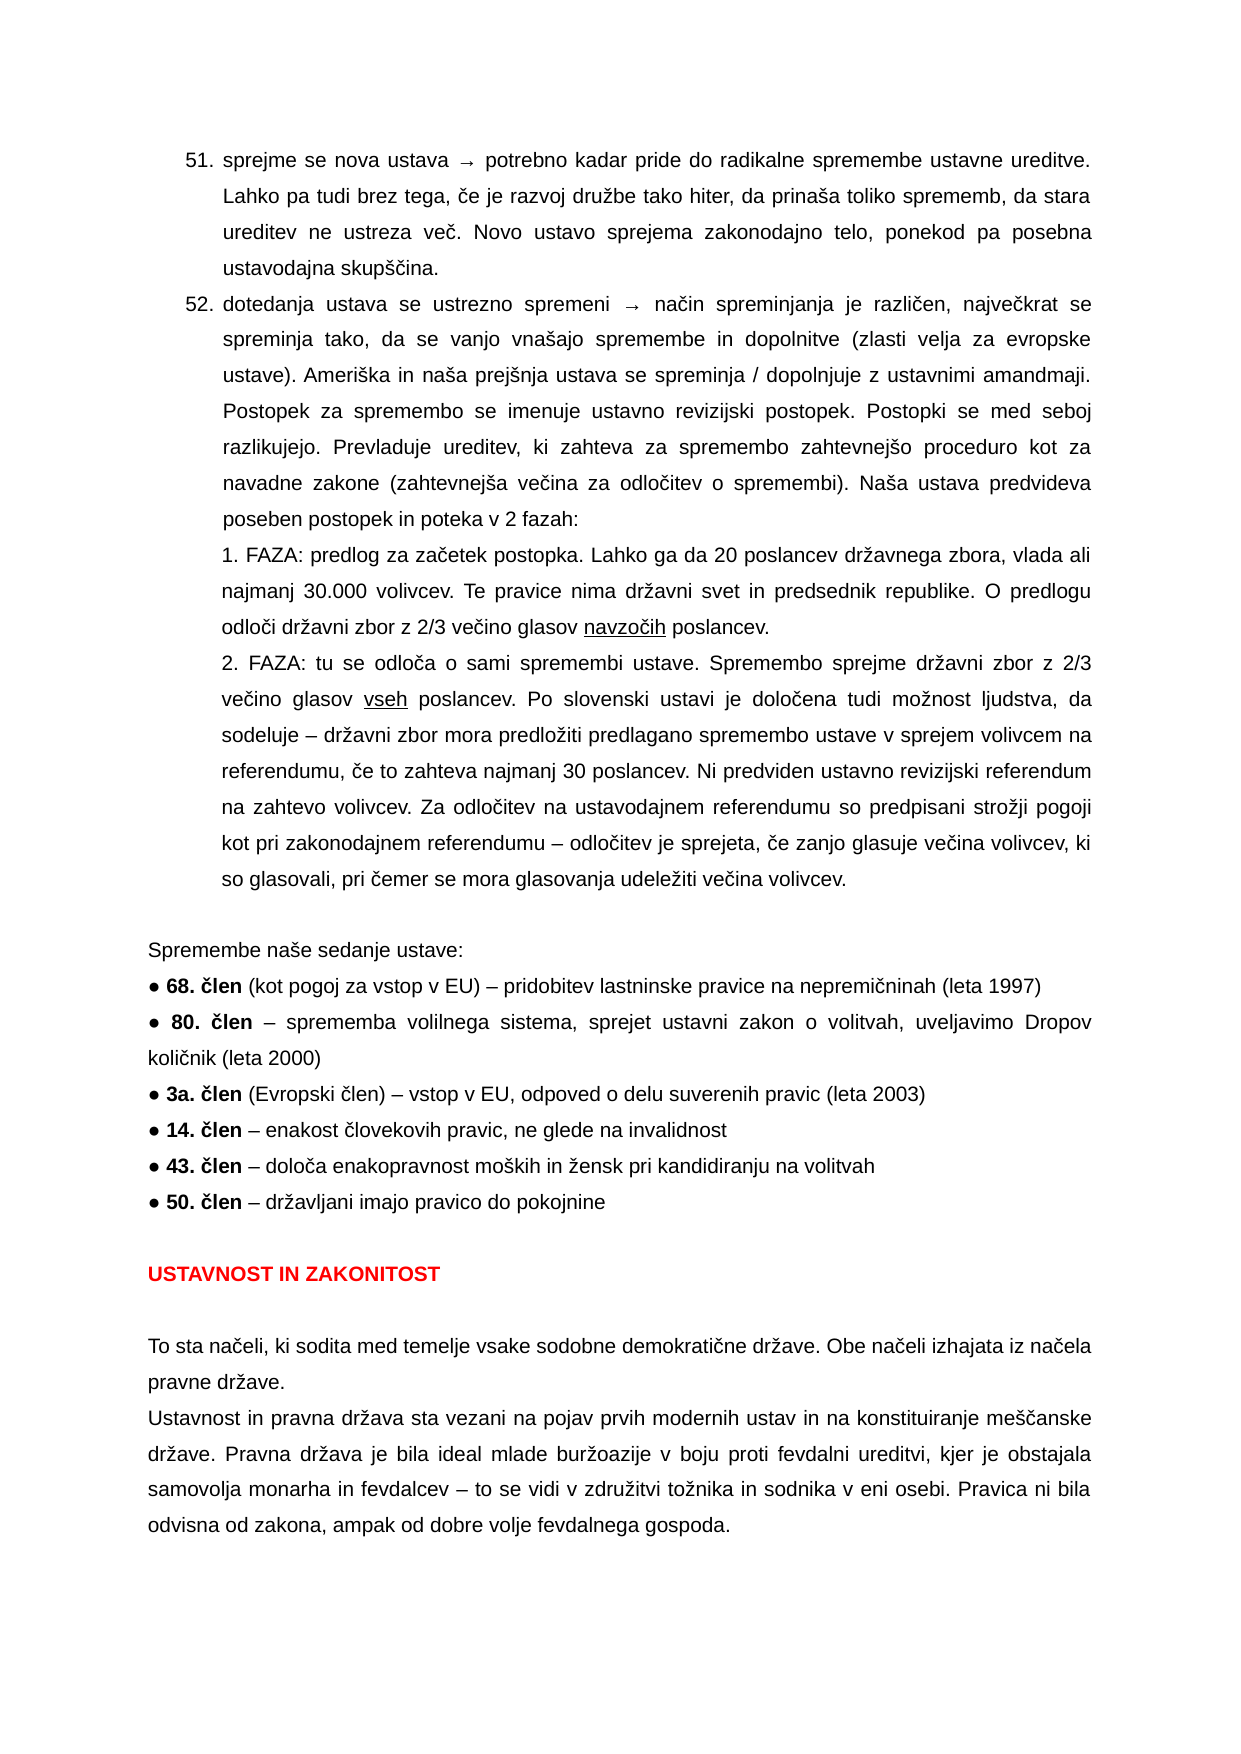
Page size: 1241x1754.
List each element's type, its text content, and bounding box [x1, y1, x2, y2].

text ● 80. člen – sprememba volilnega sistema, sprejet ustavni zakon o volitvah, uveljavimo Dropov količnik (leta 2000) [148, 1010, 1093, 1070]
list dotedanja ustava se ustrezno spremeni → način spreminjanja je različen, največkrat se spreminja tako, da se vanjo vnašajo spremembe in dopolnitve (zlasti velja za evropske ustave). Ameriška in naša prejšnja ustava se spreminja / dopolnjuje z ustavnimi amandmaji. Postopek za spremembo se imenuje ustavno revizijski postopek. Postopki se med seboj razlikujejo. Prevladuje ureditev, ki zahteva za spremembo zahtevnejšo proceduro kot za navadne zakone (zahtevnejša večina za odločitev o spremembi). Naša ustava predvideva poseben postopek in poteka v 2 fazah: [185, 291, 1093, 531]
list sprejme se nova ustava → potrebno kadar pride do radikalne spremembe ustavne ureditve. Lahko pa tudi brez tega, če je razvoj družbe tako hiter, da prinaša toliko sprememb, da stara ureditev ne ustreza več. Novo ustavo sprejema zakonodajno telo, ponekod pa posebna ustavodajna skupščina. [185, 148, 1093, 279]
text ● 43. člen – določa enakopravnost moških in žensk pri kandidiranju na volitvah [148, 1154, 1093, 1178]
text To sta načeli, ki sodita med temelje vsake sodobne demokratične države. Obe načeli izhajata iz načela pravne države. [148, 1333, 1093, 1393]
text 1. FAZA: predlog za začetek postopka. Lahko ga da 20 poslancev državnega zbora, vlada ali najmanj 30.000 volivcev. Te pravice nima državni svet in predsednik republike. O predlogu odloči državni zbor z 2/3 večino glasov navzočih poslancev. [221, 543, 1093, 639]
text ● 3a. člen (Evropski člen) – vstop v EU, odpoved o delu suverenih pravic (leta 2003) [148, 1082, 1093, 1106]
text 2. FAZA: tu se odloča o sami spremembi ustave. Spremembo sprejme državni zbor z 2/3 večino glasov vseh poslancev. Po slovenski ustavi je določena tudi možnost ljudstva, da sodeluje – državni zbor mora predložiti predlagano spremembo ustave v sprejem volivcem na referendumu, če to zahteva najmanj 30 poslancev. Ni predviden ustavno revizijski referendum na zahtevo volivcev. Za odločitev na ustavodajnem referendumu so predpisani strožji pogoji kot pri zakonodajnem referendumu – odločitev je sprejeta, če zanjo glasuje večina volivcev, ki so glasovali, pri čemer se mora glasovanja udeležiti večina volivcev. [221, 651, 1093, 890]
text USTAVNOST IN ZAKONITOST [148, 1262, 1093, 1286]
text Ustavnost in pravna država sta vezani na pojav prvih modernih ustav in na konstituiranje meščanske države. Pravna država je bila ideal mlade buržoazije v boju proti fevdalni ureditvi, kjer je obstajala samovolja monarha in fevdalcev – to se vidi v združitvi tožnika in sodnika v eni osebi. Pravica ni bila odvisna od zakona, ampak od dobre volje fevdalnega gospoda. [148, 1405, 1093, 1537]
text Spremembe naše sedanje ustave: [148, 938, 1093, 962]
text ● 68. člen (kot pogoj za vstop v EU) – pridobitev lastninske pravice na nepremičninah (leta 1997) [148, 974, 1093, 998]
text ● 14. člen – enakost človekovih pravic, ne glede na invalidnost [148, 1118, 1093, 1142]
text ● 50. člen – državljani imajo pravico do pokojnine [148, 1190, 1093, 1214]
